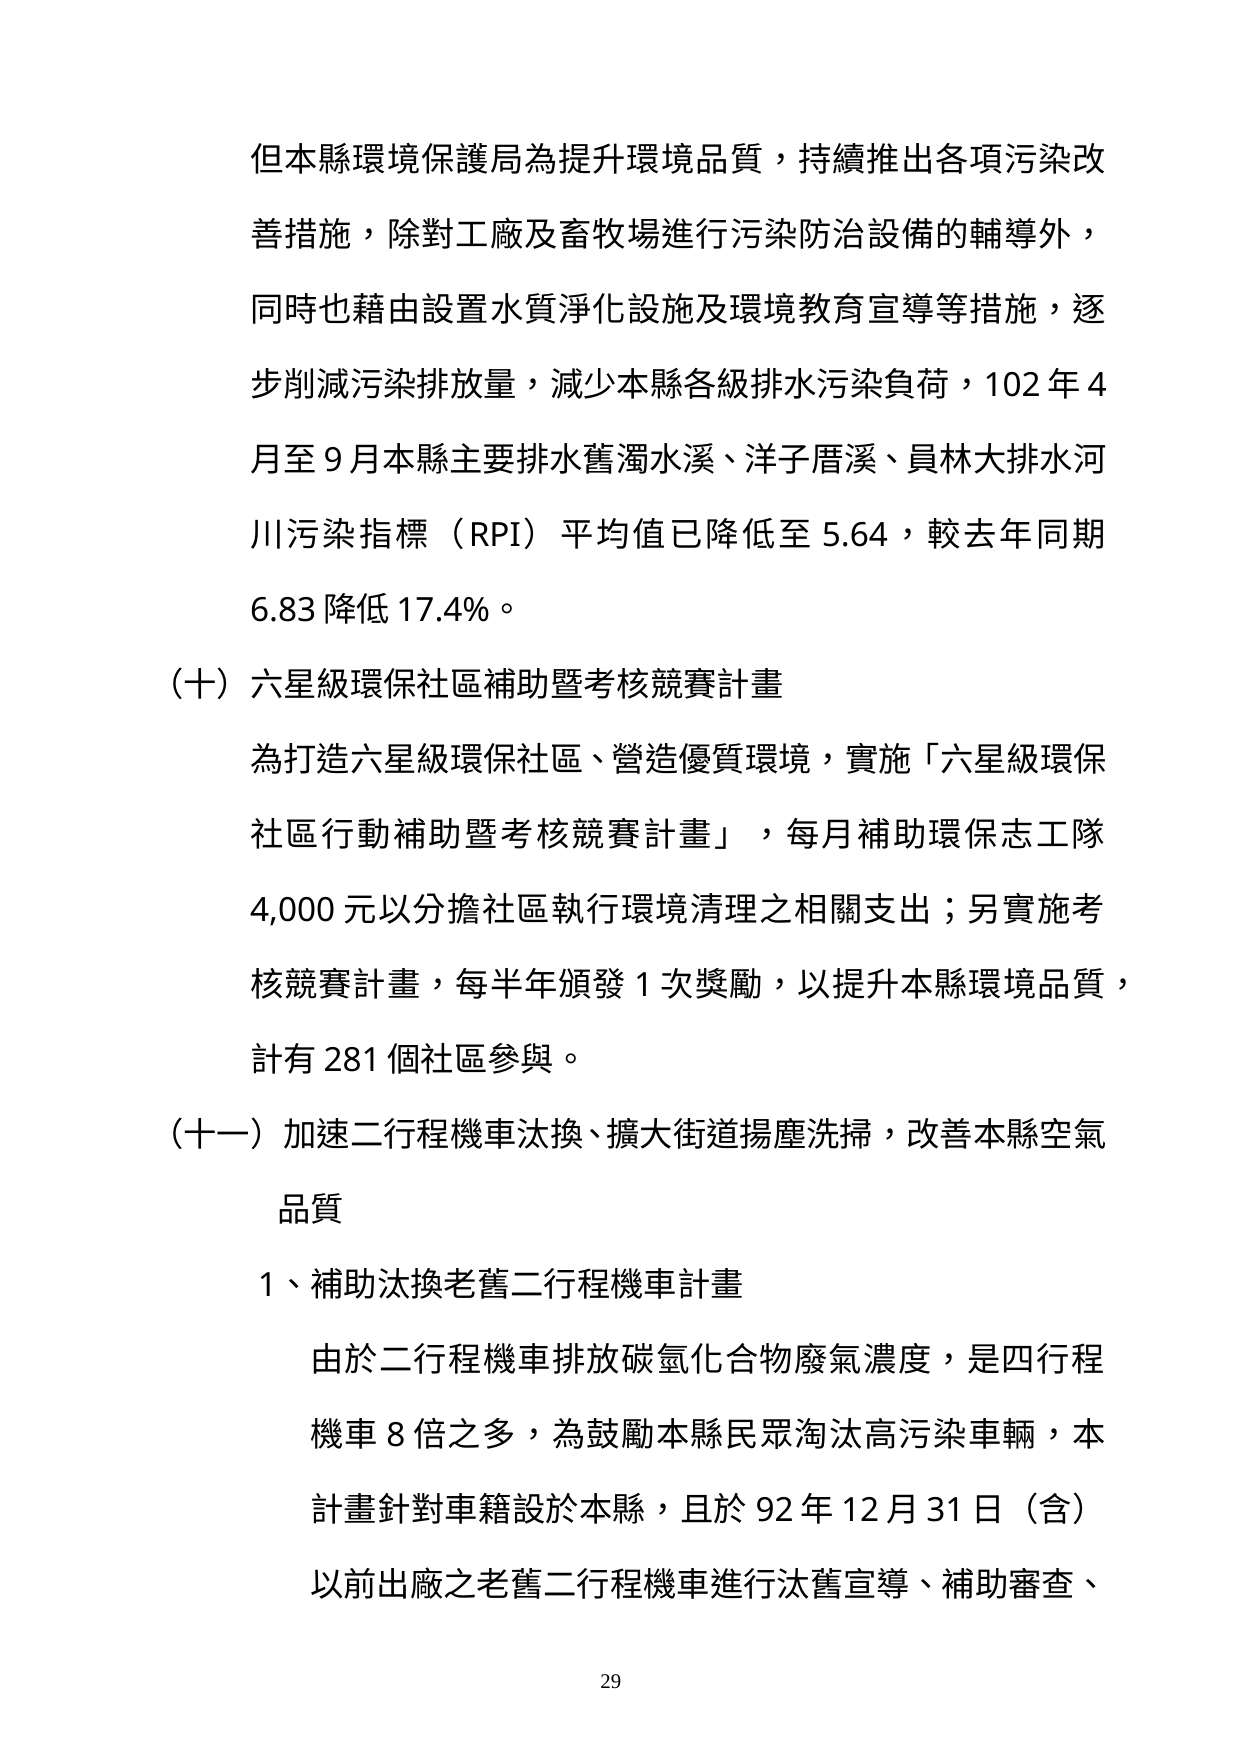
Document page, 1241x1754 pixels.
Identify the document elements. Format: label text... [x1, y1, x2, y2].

text 由於二行程機車排放碳氫化合物廢氣濃度，是四行程機車8倍之多，為鼓勵本縣民眾淘汰高污染車輛，本計畫針對車籍設於本縣，且於92年12月31日（含）以前出廠之老舊二行程機車進行汰舊宣導、補助審查、 [310, 1320, 1106, 1620]
text 1、補助汰換老舊二行程機車計畫 [258, 1245, 1106, 1320]
text 本縣境內各級排水因缺乏自有水源，在工業快速發展之下，排水承受事業廢水及生活污水，水質改善困難度相對較高，但本縣環境保護局為提升環境品質，持續推出各項污染改善措施，除對工廠及畜牧場進行污染防治設備的輔導外，同時也藉由設置水質淨化設施及環境教育宣導等措施，逐步削減污染排放量，減少本縣各級排水污染負荷，102年4月至9月本縣主要排水舊濁水溪、洋子厝溪、員林大排水河川污染指標（RPI）平均值已降低至5.64，較去年同期6.83降低17.4%。 [250, 120, 1106, 645]
text 為打造六星級環保社區、營造優質環境，實施「六星級環保社區行動補助暨考核競賽計畫」，每月補助環保志工隊4,000元以分擔社區執行環境清理之相關支出；另實施考核競賽計畫，每半年頒發1次獎勵，以提升本縣環境品質，計有281個社區參與。 [250, 720, 1106, 1095]
text （十一）加速二行程機車汰換、擴大街道揚塵洗掃，改善本縣空氣品質 [150, 1095, 1106, 1245]
text （十）六星級環保社區補助暨考核競賽計畫 [150, 645, 1106, 720]
